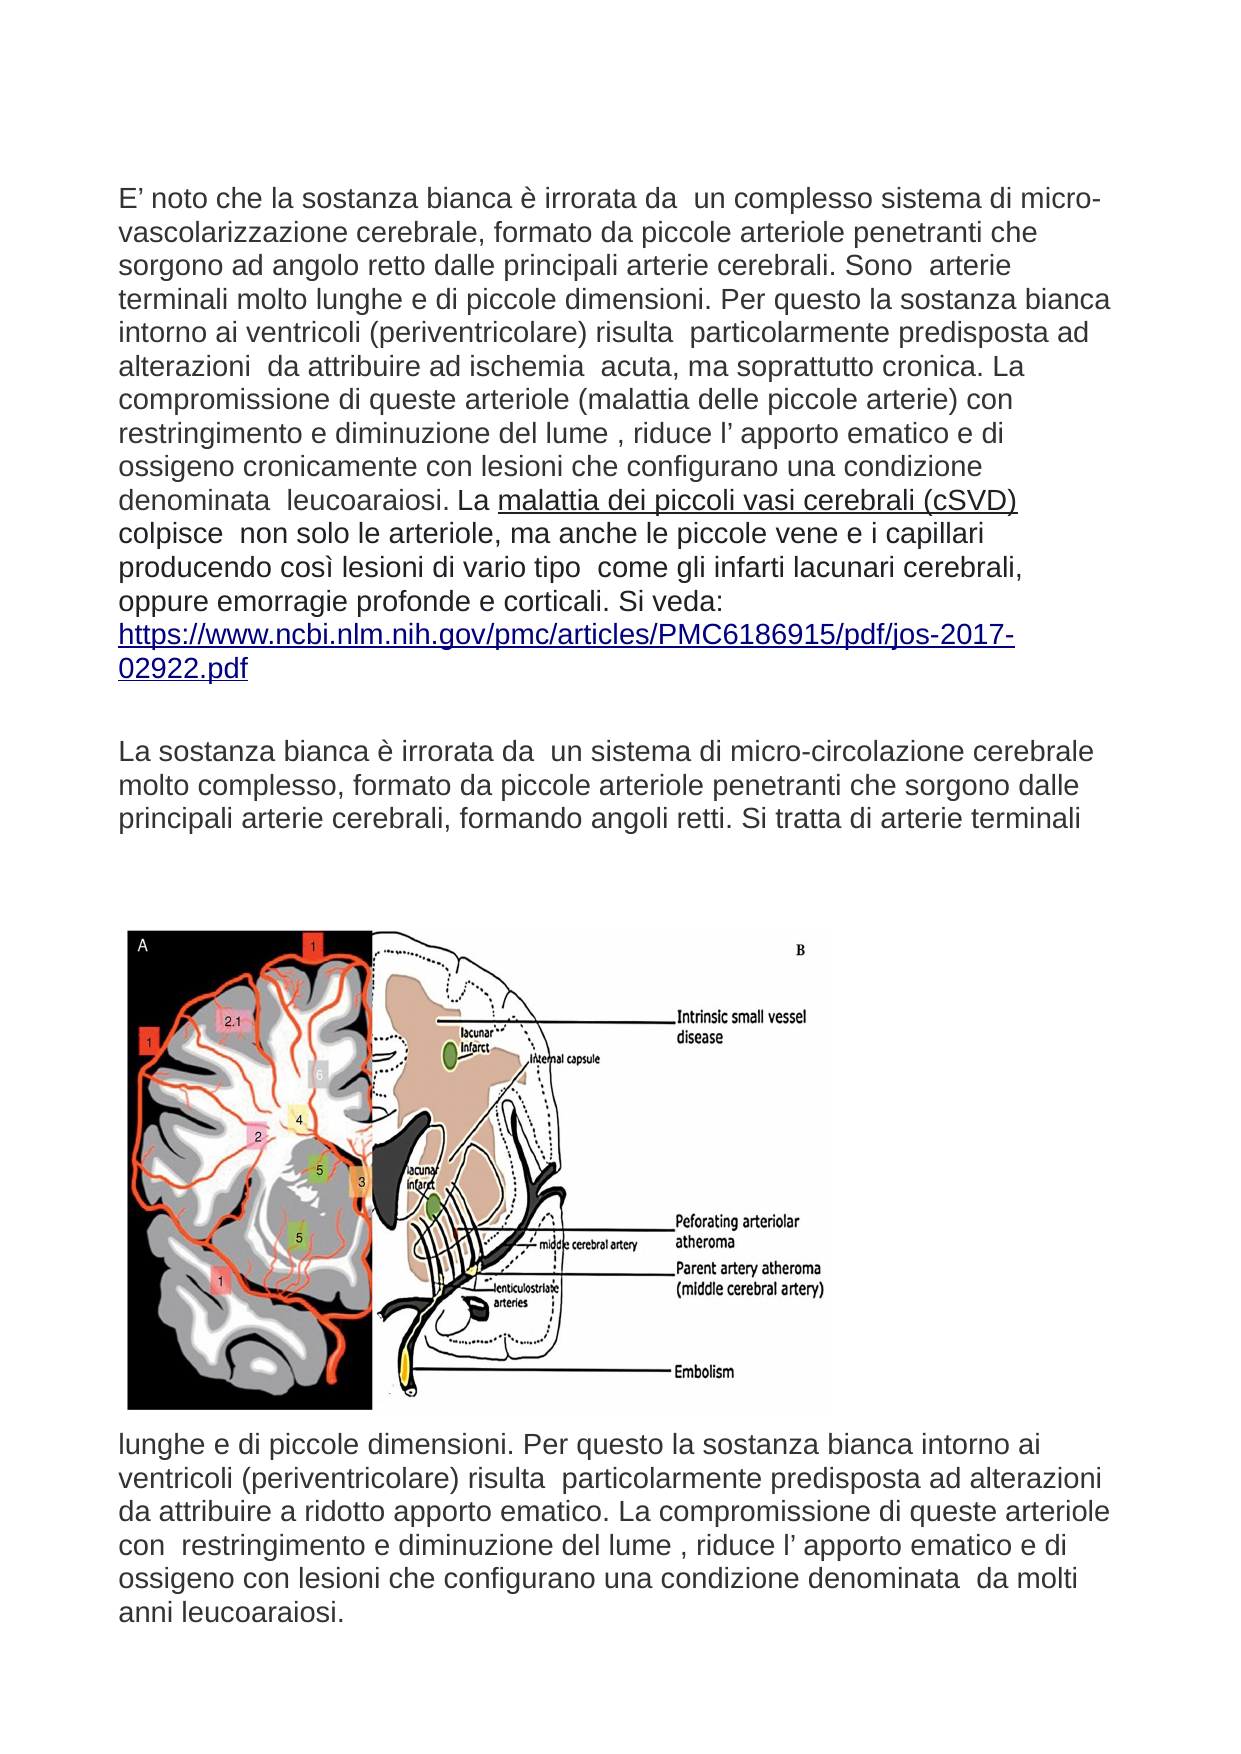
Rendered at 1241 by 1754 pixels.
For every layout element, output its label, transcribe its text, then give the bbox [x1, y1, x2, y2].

text E’ noto che la sostanza bianca è irrorata da un complesso sistema di micro-vascolarizzazione cerebrale, formato da piccole arteriole penetranti che sorgono ad angolo retto dalle principali arterie cerebrali. Sono arterie terminali molto lunghe e di piccole dimensioni. Per questo la sostanza bianca intorno ai ventricoli (periventricolare) risulta particolarmente predisposta ad alterazioni da attribuire ad ischemia acuta, ma soprattutto cronica. La compromissione di queste arteriole (malattia delle piccole arterie) con restringimento e diminuzione del lume , riduce l’ apporto ematico e di ossigeno cronicamente con lesioni che configurano una condizione denominata leucoaraiosi. La malattia dei piccoli vasi cerebrali (cSVD) colpisce non solo le arteriole, ma anche le piccole vene e i capillari producendo così lesioni di vario tipo come gli infarti lacunari cerebrali, oppure emorragie profonde e corticali. Si veda: https://www.ncbi.nlm.nih.gov/pmc/articles/PMC6186915/pdf/jos-2017-02922.pdf [118, 148, 1122, 684]
picture [126, 929, 834, 1411]
text La sostanza bianca è irrorata da un sistema di micro-circolazione cerebrale molto complesso, formato da piccole arteriole penetranti che sorgono dalle principali arterie cerebrali, formando angoli retti. Si tratta di arterie terminali [118, 701, 1122, 835]
text lunghe e di piccole dimensioni. Per questo la sostanza bianca intorno ai ventricoli (periventricolare) risulta particolarmente predisposta ad alterazioni da attribuire a ridotto apporto ematico. La compromissione di queste arteriole con restringimento e diminuzione del lume , riduce l’ apporto ematico e di ossigeno con lesioni che configurano una condizione denominata da molti anni leucoaraiosi. [118, 1427, 1122, 1629]
